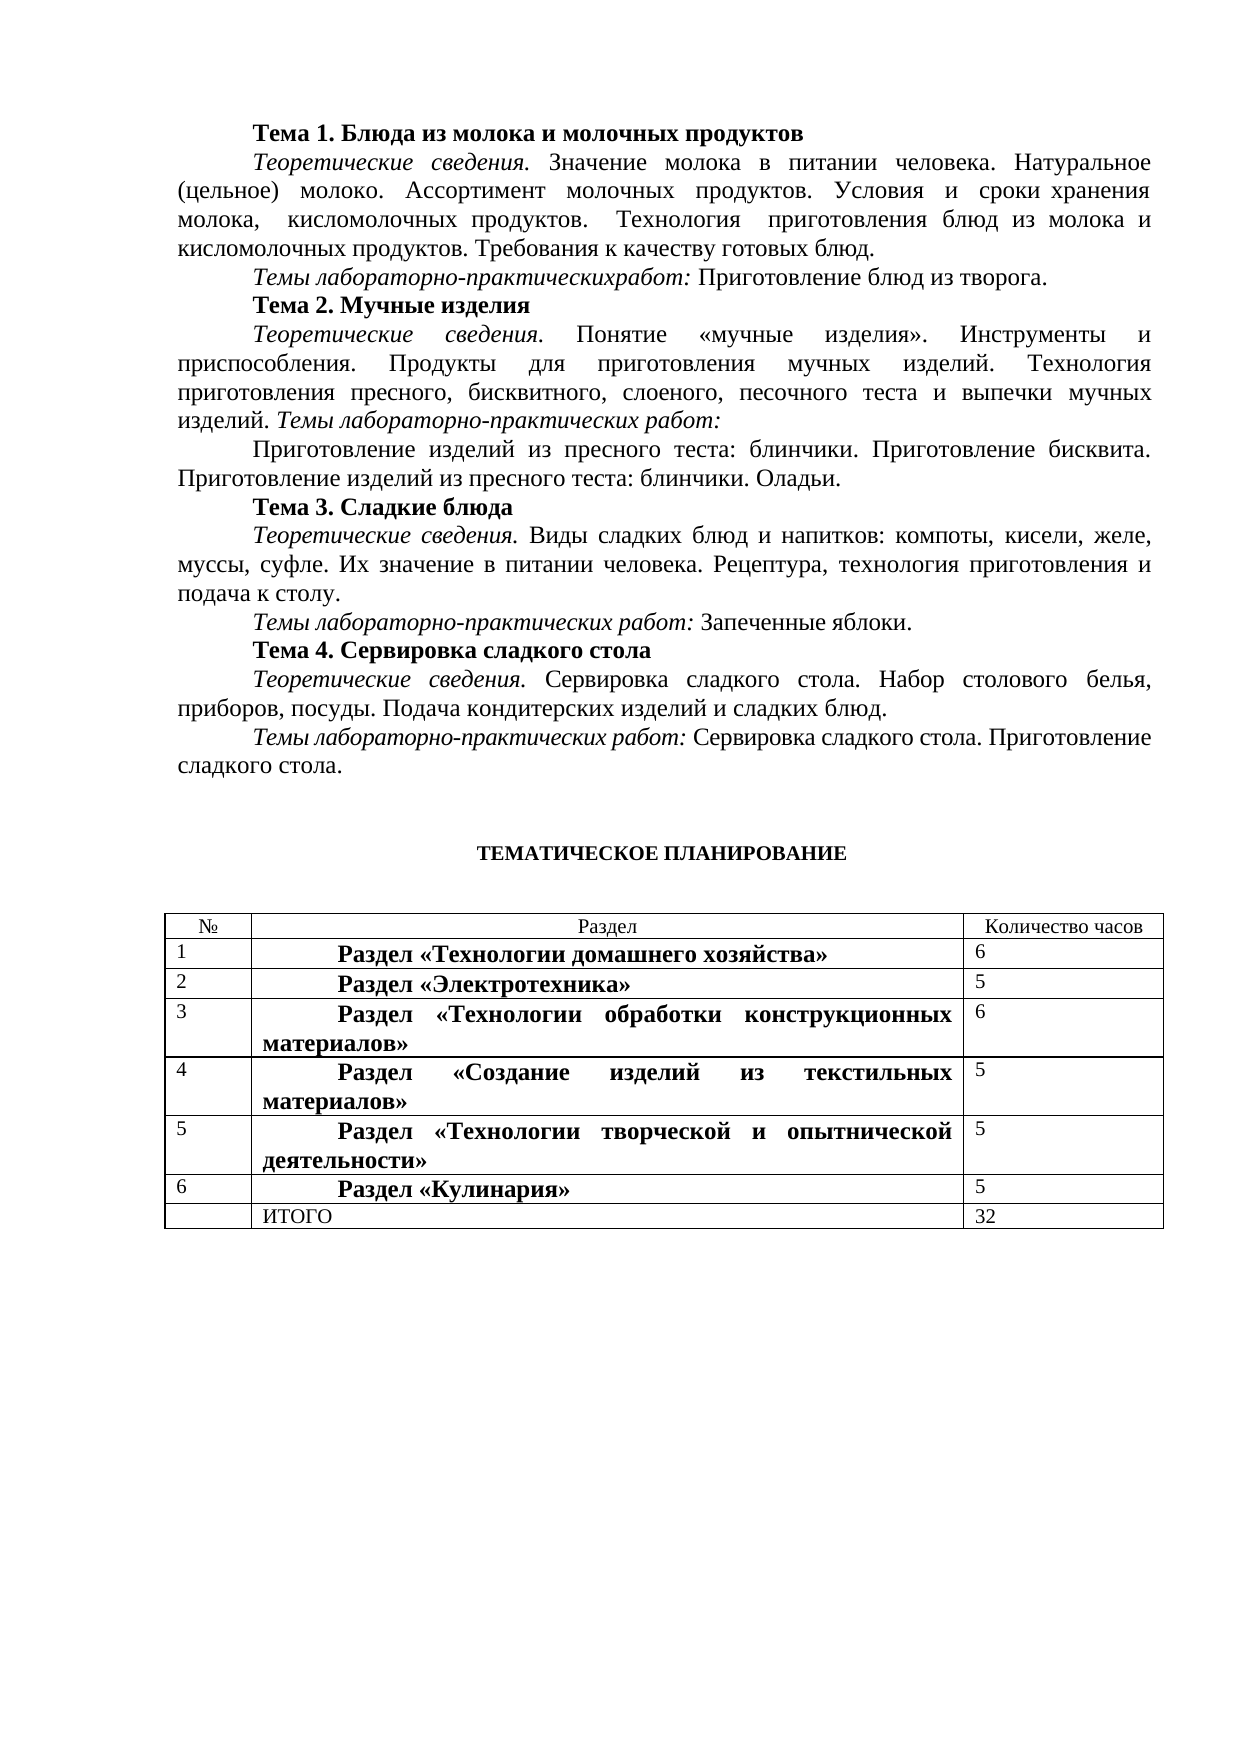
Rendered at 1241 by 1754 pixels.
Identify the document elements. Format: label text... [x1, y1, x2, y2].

table_cell 5 [964, 1058, 1163, 1115]
text Теоретические сведения. Виды сладких блюд и напитков: компоты, кисели, желе, муссы, суфле. Их значение в питании человека. Рецептура, технология приготовления и подача к столу. [177, 521, 1152, 607]
text ТЕМАТИЧЕСКОЕ ПЛАНИРОВАНИЕ [177, 827, 1152, 865]
table_header Раздел [252, 914, 963, 938]
text Темы лабораторно-практических работ: Запеченные яблоки. [177, 607, 1152, 636]
text Теоретические сведения. Понятие «мучные изделия». Инструменты и приспособления. Продукты для приготовления мучных изделий. Технология приготовления пресного, бисквитного, слоеного, песочного теста и выпечки мучных изделий. Темы лабораторно-практических работ: [177, 319, 1152, 434]
table_cell 5 [964, 969, 1163, 998]
text Темы лабораторно-практическихработ: Приготовление блюд из творога. [177, 262, 1152, 291]
table_header № [166, 914, 251, 938]
table_cell 4 [166, 1058, 251, 1115]
text Теоретические сведения. Значение молока в питании человека. Натуральное (цельное) молоко. Ассортимент молочных продуктов. Условия и сроки хранения молока, кисломолочных продуктов. Технология приготовления блюд из молока и кисломолочных продуктов. Требования к качеству готовых блюд. [177, 147, 1152, 262]
table_cell [166, 1204, 251, 1228]
text Теоретические сведения. Сервировка сладкого стола. Набор столового белья, приборов, посуды. Подача кондитерских изделий и сладких блюд. [177, 664, 1152, 722]
table_cell 6 [964, 939, 1163, 968]
table_cell 1 [166, 939, 251, 968]
text Тема 1. Блюда из молока и молочных продуктов [177, 118, 1152, 147]
table_cell 32 [964, 1204, 1163, 1228]
table_cell 5 [166, 1116, 251, 1173]
table_cell 6 [964, 999, 1163, 1056]
table_cell 3 [166, 999, 251, 1056]
text Тема 2. Мучные изделия [177, 291, 1152, 319]
text Темы лабораторно-практических работ: Сервировка сладкого стола. Приготовление сладкого стола. [177, 722, 1152, 779]
text Тема 3. Сладкие блюда [177, 492, 1152, 521]
text Тема 4. Сервировка сладкого стола [177, 636, 1152, 664]
table_cell 5 [964, 1116, 1163, 1173]
table_header Количество часов [964, 914, 1163, 938]
text Приготовление изделий из пресного теста: блинчики. Приготовление бисквита. Приготовление изделий из пресного теста: блинчики. Оладьи. [177, 434, 1152, 492]
table_cell 2 [166, 969, 251, 998]
table_cell ИТОГО [252, 1204, 963, 1228]
table_cell 6 [166, 1175, 251, 1203]
table_cell 5 [964, 1175, 1163, 1203]
